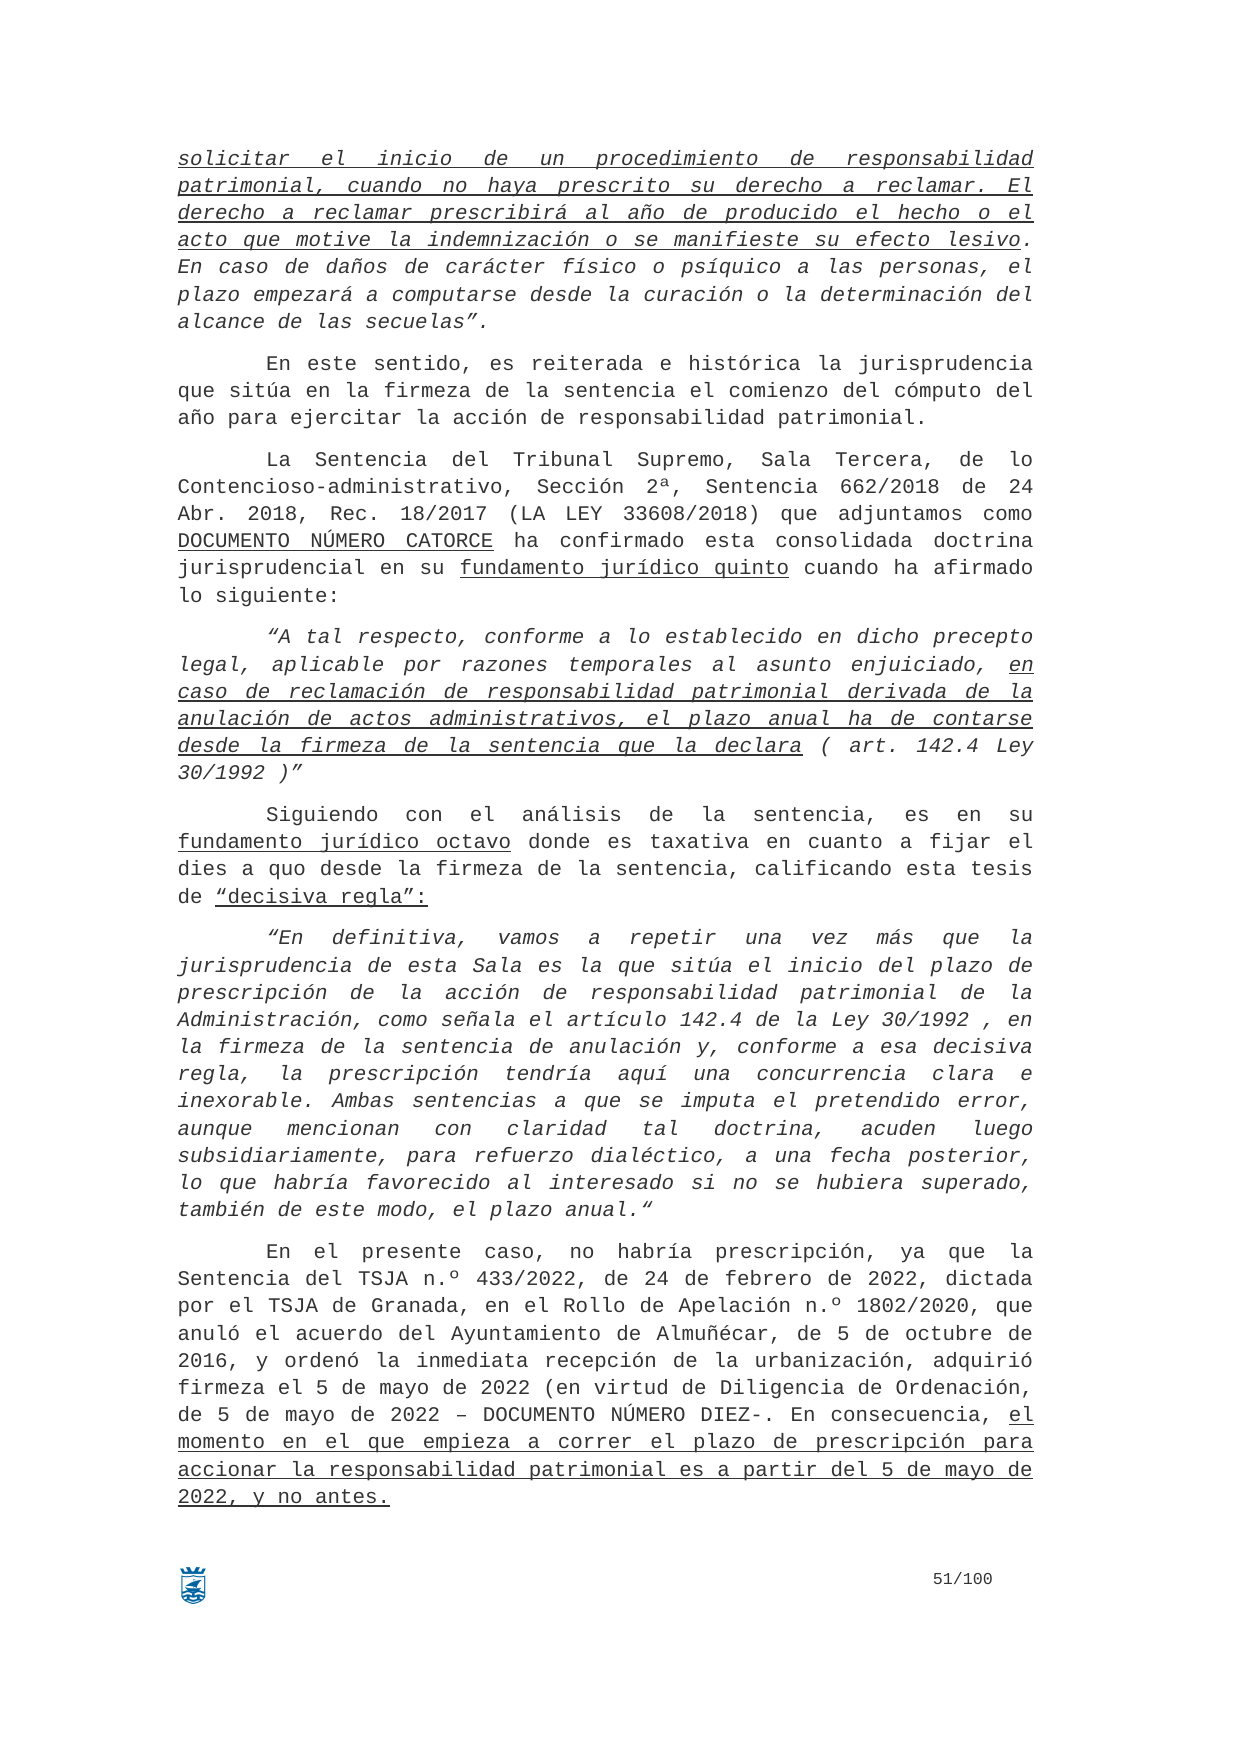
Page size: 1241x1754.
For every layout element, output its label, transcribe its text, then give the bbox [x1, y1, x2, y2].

text La Sentencia del Tribunal Supremo, Sala Tercera, de lo Contencioso-administrativo, Sección 2ª, Sentencia 662/2018 de 24 Abr. 2018, Rec. 18/2017 (LA LEY 33608/2018) que adjuntamos como DOCUMENTO NÚMERO CATORCE ha confirmado esta consolidada doctrina jurisprudencial en su fundamento jurídico quinto cuando ha afirmado lo siguiente: [177, 449, 1033, 608]
text acto que motive la indemnización o se manifieste su efecto lesivo. En caso de daños de carácter físico o psíquico a las personas, el plazo empezará a computarse desde la curación o la determinación del alcance de las secuelas”. [177, 222, 1033, 334]
text patrimonial, cuando no haya prescrito su derecho a reclamar. El [177, 168, 1033, 194]
text accionar la responsabilidad patrimonial es a partir del 5 de mayo de [177, 1452, 1033, 1478]
text solicitar el inicio de un procedimiento de responsabilidad [177, 148, 1033, 167]
text anulación de actos administrativos, el plazo anual ha de contarse [177, 701, 1033, 727]
text En el presente caso, no habría prescripción, ya que la Sentencia del TSJA n.º 433/2022, de 24 de febrero de 2022, dictada por el TSJA de Granada, en el Rollo de Apelación n.º 1802/2020, que anuló el acuerdo del Ayuntamiento de Almuñécar, de 5 de octubre de 2016, y ordenó la inmediata recepción de la urbanización, adquirió firmeza el 5 de mayo de 2022 (en virtud de Diligencia de Ordenación, de 5 de mayo de 2022 – DOCUMENTO NÚMERO DIEZ-. En consecuencia, el momento en el que empieza a correr el plazo de prescripción para [177, 1241, 1033, 1451]
text desde la firmeza de la sentencia que la declara ( art. 142.4 Ley 30/1992 )” [177, 728, 1033, 786]
text “A tal respecto, conforme a lo establecido en dicho precepto legal, aplicable por razones temporales al asunto enjuiciado, en caso de reclamación de responsabilidad patrimonial derivada de la [177, 626, 1033, 700]
picture [177, 1562, 208, 1607]
text derecho a reclamar prescribirá al año de producido el hecho o el [177, 196, 1033, 221]
text “En definitiva, vamos a repetir una vez más que la jurisprudencia de esta Sala es la que sitúa el inicio del plazo de prescripción de la acción de responsabilidad patrimonial de la Administración, como señala el artículo 142.4 de la Ley 30/1992 , en la firmeza de la sentencia de anulación y, conforme a esa decisiva regla, la prescripción tendría aquí una concurrencia clara e inexorable. Ambas sentencias a que se imputa el pretendido error, aunque mencionan con claridad tal doctrina, acuden luego subsidiariamente, para refuerzo dialéctico, a una fecha posterior, lo que habría favorecido al interesado si no se hubiera superado, también de este modo, el plazo anual.“ [177, 927, 1033, 1223]
text En este sentido, es reiterada e histórica la jurisprudencia que sitúa en la firmeza de la sentencia el comienzo del cómputo del año para ejercitar la acción de responsabilidad patrimonial. [177, 352, 1033, 431]
text 2022, y no antes. [177, 1479, 1033, 1509]
text Siguiendo con el análisis de la sentencia, es en su fundamento jurídico octavo donde es taxativa en cuanto a fijar el dies a quo desde la firmeza de la sentencia, calificando esta tesis de “decisiva regla”: [177, 804, 1033, 909]
